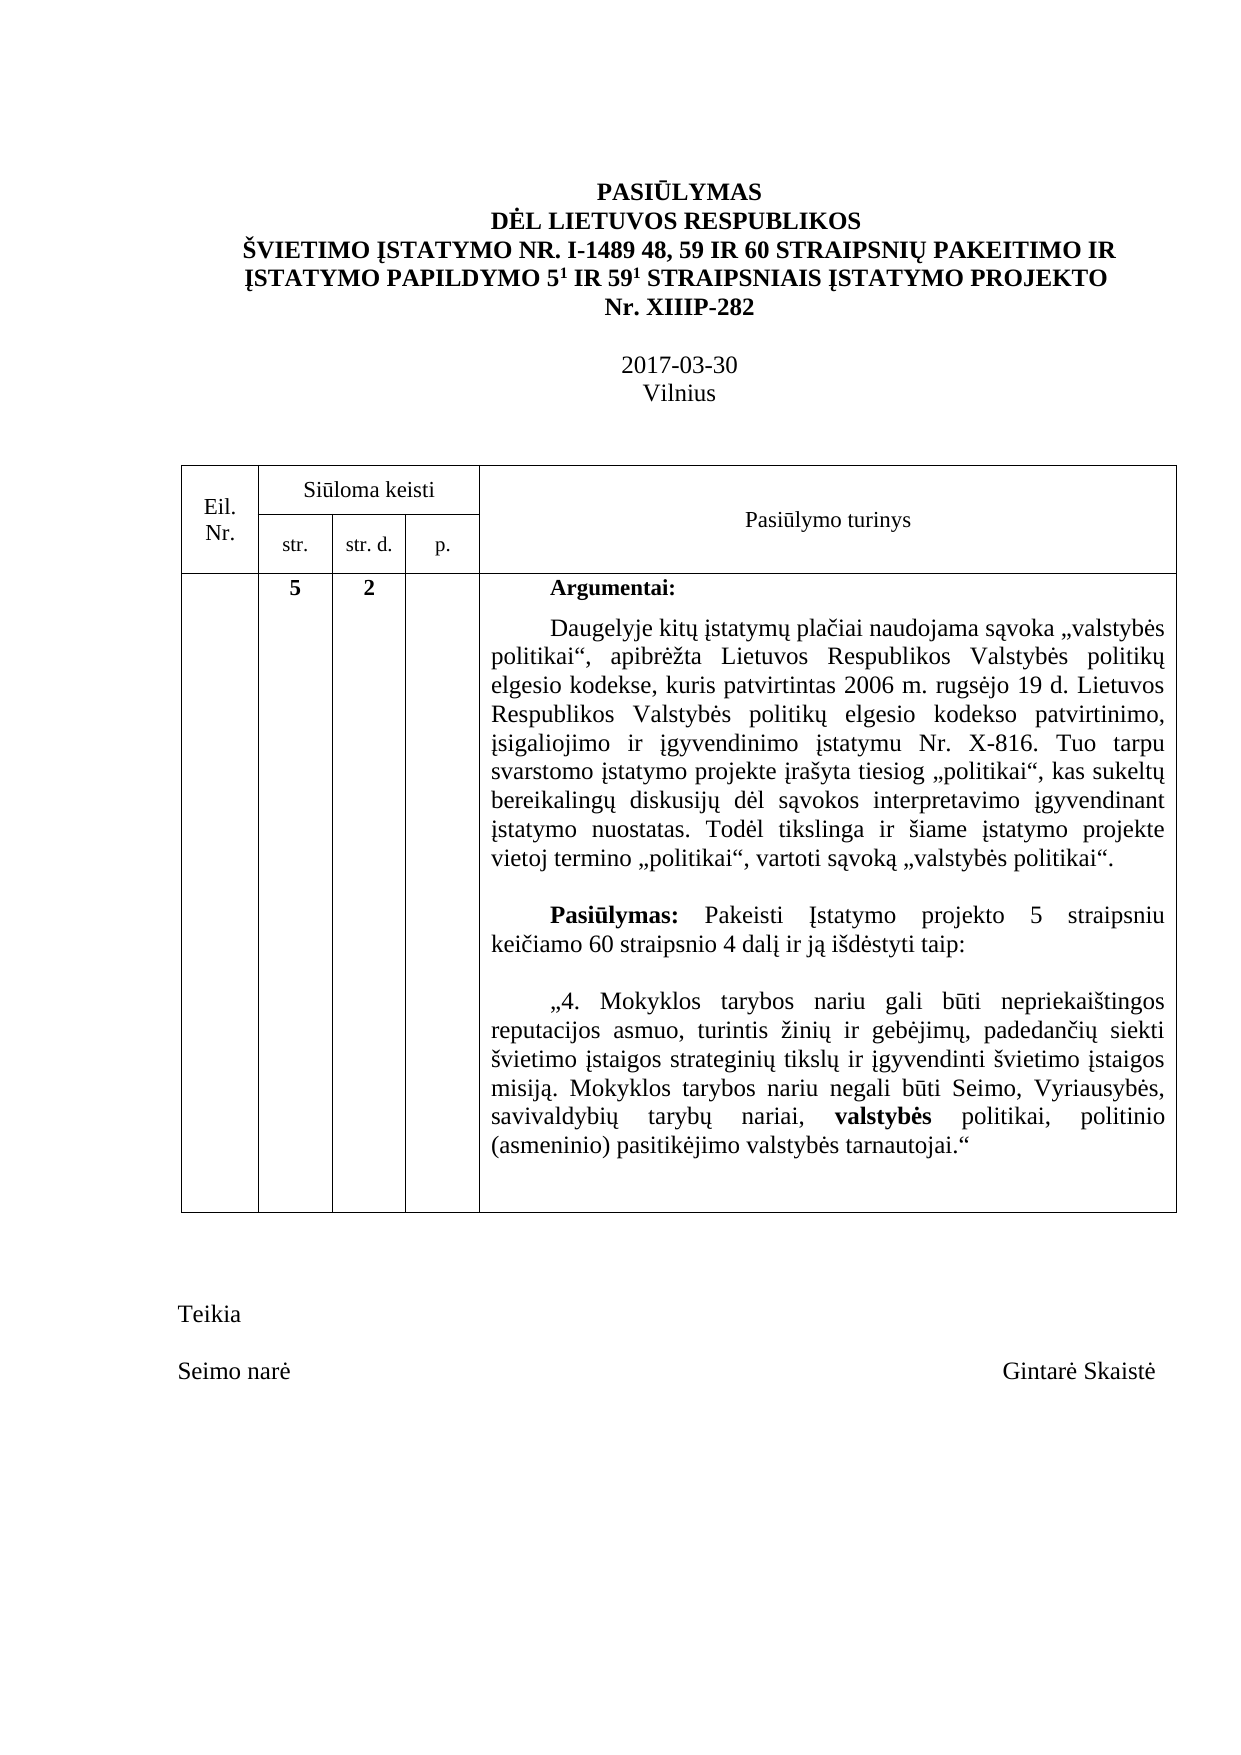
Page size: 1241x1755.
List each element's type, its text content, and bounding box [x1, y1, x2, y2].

table_cell 5 [259, 574, 332, 1212]
table_cell [182, 574, 258, 1212]
table_cell [406, 574, 479, 1212]
text Teikia [177, 1299, 1181, 1328]
text Seimo narė Gintarė Skaistė [177, 1356, 1181, 1385]
table_cell str. [259, 515, 332, 573]
table_cell str. d. [333, 515, 405, 573]
text ŠVIETIMO ĮSTATYMO NR. I-1489 48, 59 IR 60 STRAIPSNIŲ PAKEITIMO IR ĮSTATYMO PAPILDYMO 51 IR 591 STRAIPSNIAIS ĮSTATYMO PROJEKTO [177, 235, 1181, 292]
text 2017-03-30 [177, 350, 1181, 378]
text DĖL LIETUVOS RESPUBLIKOS [177, 206, 1181, 235]
table_header Eil. Nr. [182, 466, 258, 573]
table_cell Argumentai: Daugelyje kitų įstatymų plačiai naudojama sąvoka „valstybės politikai“, apibrėžta Lietuvos Respublikos Valstybės politikų elgesio kodekse, kuris patvirtintas 2006 m. rugsėjo 19 d. Lietuvos Respublikos Valstybės politikų elgesio kodekso patvirtinimo, įsigaliojimo ir įgyvendinimo įstatymu Nr. X-816. Tuo tarpu svarstomo įstatymo projekte įrašyta tiesiog „politikai“, kas sukeltų bereikalingų diskusijų dėl sąvokos interpretavimo įgyvendinant įstatymo nuostatas. Todėl tikslinga ir šiame įstatymo projekte vietoj termino „politikai“, vartoti sąvoką „valstybės politikai“. Pasiūlymas: Pakeisti Įstatymo projekto 5 straipsniu keičiamo 60 straipsnio 4 dalį ir ją išdėstyti taip: „4. Mokyklos tarybos nariu gali būti nepriekaištingos reputacijos asmuo, turintis žinių ir gebėjimų, padedančių siekti švietimo įstaigos strateginių tikslų ir įgyvendinti švietimo įstaigos misiją. Mokyklos tarybos nariu negali būti Seimo, Vyriausybės, savivaldybių tarybų nariai, valstybės politikai, politinio (asmeninio) pasitikėjimo valstybės tarnautojai.“ [480, 574, 1176, 1212]
text Nr. XIIIP-282 [177, 292, 1181, 321]
table_cell 2 [333, 574, 405, 1212]
table_cell p. [406, 515, 479, 573]
table_header Siūloma keisti [259, 466, 479, 514]
text Vilnius [177, 378, 1181, 407]
table_header Pasiūlymo turinys [480, 466, 1176, 573]
text PASIŪLYMAS [177, 177, 1181, 206]
